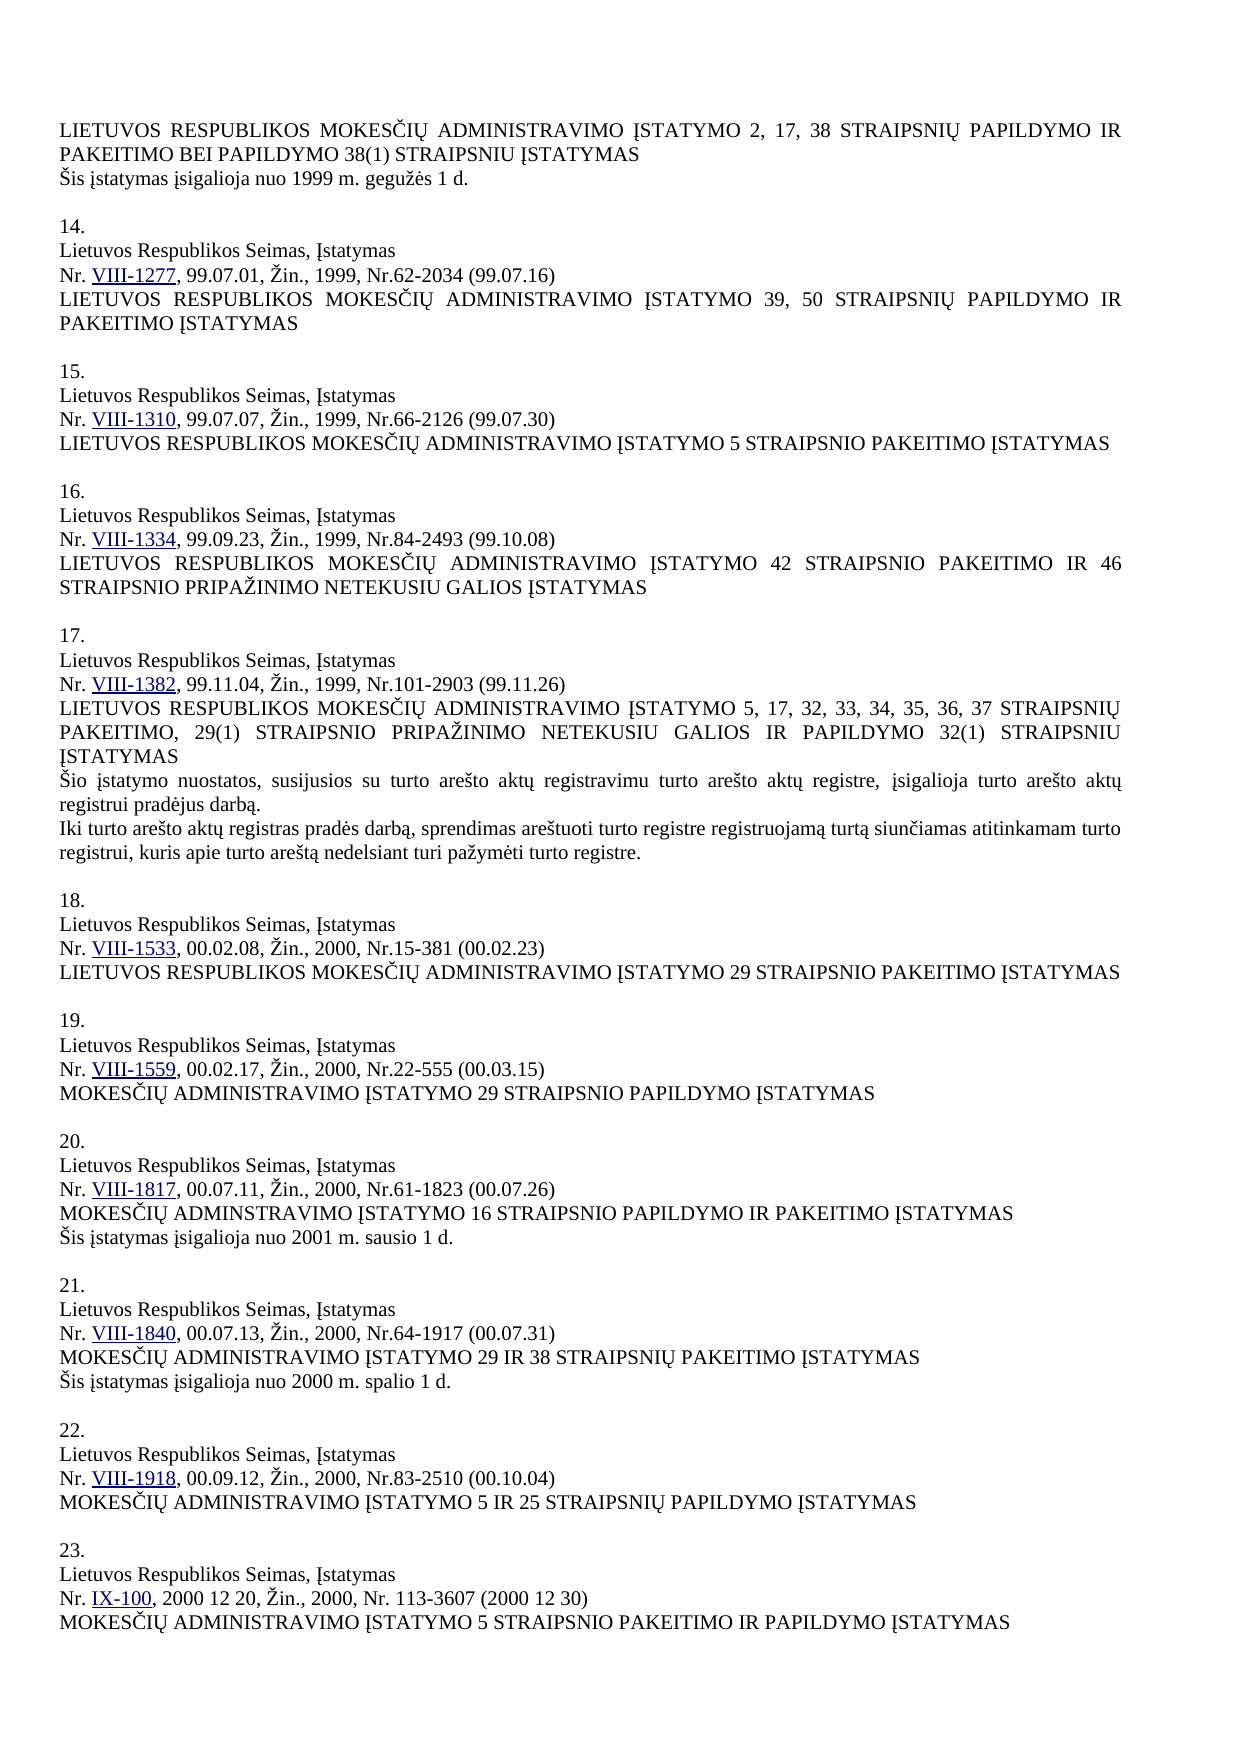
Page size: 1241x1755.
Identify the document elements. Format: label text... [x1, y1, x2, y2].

text 23. [59, 1538, 1122, 1562]
text Šio įstatymo nuostatos, susijusios su turto arešto aktų registravimu turto arešto aktų registre, įsigalioja turto arešto aktų registrui pradėjus darbą. [59, 768, 1122, 816]
text LIETUVOS RESPUBLIKOS MOKESČIŲ ADMINISTRAVIMO ĮSTATYMO 5, 17, 32, 33, 34, 35, 36, 37 STRAIPSNIŲ PAKEITIMO, 29(1) STRAIPSNIO PRIPAŽINIMO NETEKUSIU GALIOS IR PAPILDYMO 32(1) STRAIPSNIU ĮSTATYMAS [59, 696, 1122, 768]
text MOKESČIŲ ADMINISTRAVIMO ĮSTATYMO 29 STRAIPSNIO PAPILDYMO ĮSTATYMAS [59, 1081, 1122, 1105]
text 20. [59, 1129, 1122, 1153]
text Šis įstatymas įsigalioja nuo 1999 m. gegužės 1 d. [59, 166, 1122, 190]
text Lietuvos Respublikos Seimas, Įstatymas [59, 1442, 1122, 1466]
text 17. [59, 623, 1122, 647]
text MOKESČIŲ ADMINSTRAVIMO ĮSTATYMO 16 STRAIPSNIO PAPILDYMO IR PAKEITIMO ĮSTATYMAS [59, 1201, 1122, 1225]
text Lietuvos Respublikos Seimas, Įstatymas [59, 1153, 1122, 1177]
text LIETUVOS RESPUBLIKOS MOKESČIŲ ADMINISTRAVIMO ĮSTATYMO 42 STRAIPSNIO PAKEITIMO IR 46 STRAIPSNIO PRIPAŽINIMO NETEKUSIU GALIOS ĮSTATYMAS [59, 551, 1122, 599]
text Nr. VIII-1533, 00.02.08, Žin., 2000, Nr.15-381 (00.02.23) [59, 936, 1122, 960]
text LIETUVOS RESPUBLIKOS MOKESČIŲ ADMINISTRAVIMO ĮSTATYMO 5 STRAIPSNIO PAKEITIMO ĮSTATYMAS [59, 431, 1122, 455]
text Nr. VIII-1277, 99.07.01, Žin., 1999, Nr.62-2034 (99.07.16) [59, 262, 1122, 287]
text 15. [59, 359, 1122, 383]
text Lietuvos Respublikos Seimas, Įstatymas [59, 383, 1122, 407]
text Nr. VIII-1840, 00.07.13, Žin., 2000, Nr.64-1917 (00.07.31) [59, 1321, 1122, 1345]
text MOKESČIŲ ADMINISTRAVIMO ĮSTATYMO 29 IR 38 STRAIPSNIŲ PAKEITIMO ĮSTATYMAS [59, 1345, 1122, 1369]
text Nr. VIII-1310, 99.07.07, Žin., 1999, Nr.66-2126 (99.07.30) [59, 407, 1122, 431]
text Lietuvos Respublikos Seimas, Įstatymas [59, 1297, 1122, 1321]
text Šis įstatymas įsigalioja nuo 2001 m. sausio 1 d. [59, 1225, 1122, 1249]
text Nr. IX-100, 2000 12 20, Žin., 2000, Nr. 113-3607 (2000 12 30) [59, 1586, 1122, 1610]
text 22. [59, 1417, 1122, 1442]
text 14. [59, 214, 1122, 238]
text MOKESČIŲ ADMINISTRAVIMO ĮSTATYMO 5 STRAIPSNIO PAKEITIMO IR PAPILDYMO ĮSTATYMAS [59, 1610, 1122, 1634]
text Nr. VIII-1559, 00.02.17, Žin., 2000, Nr.22-555 (00.03.15) [59, 1057, 1122, 1081]
text Nr. VIII-1382, 99.11.04, Žin., 1999, Nr.101-2903 (99.11.26) [59, 672, 1122, 696]
text 16. [59, 479, 1122, 503]
text Iki turto arešto aktų registras pradės darbą, sprendimas areštuoti turto registre registruojamą turtą siunčiamas atitinkamam turto registrui, kuris apie turto areštą nedelsiant turi pažymėti turto registre. [59, 816, 1122, 864]
text Nr. VIII-1817, 00.07.11, Žin., 2000, Nr.61-1823 (00.07.26) [59, 1177, 1122, 1201]
text LIETUVOS RESPUBLIKOS MOKESČIŲ ADMINISTRAVIMO ĮSTATYMO 39, 50 STRAIPSNIŲ PAPILDYMO IR PAKEITIMO ĮSTATYMAS [59, 287, 1122, 335]
text Lietuvos Respublikos Seimas, Įstatymas [59, 1562, 1122, 1586]
text Nr. VIII-1334, 99.09.23, Žin., 1999, Nr.84-2493 (99.10.08) [59, 527, 1122, 551]
text LIETUVOS RESPUBLIKOS MOKESČIŲ ADMINISTRAVIMO ĮSTATYMO 2, 17, 38 STRAIPSNIŲ PAPILDYMO IR PAKEITIMO BEI PAPILDYMO 38(1) STRAIPSNIU ĮSTATYMAS [59, 118, 1122, 166]
text Lietuvos Respublikos Seimas, Įstatymas [59, 912, 1122, 936]
text LIETUVOS RESPUBLIKOS MOKESČIŲ ADMINISTRAVIMO ĮSTATYMO 29 STRAIPSNIO PAKEITIMO ĮSTATYMAS [59, 960, 1122, 984]
text MOKESČIŲ ADMINISTRAVIMO ĮSTATYMO 5 IR 25 STRAIPSNIŲ PAPILDYMO ĮSTATYMAS [59, 1490, 1122, 1514]
text Nr. VIII-1918, 00.09.12, Žin., 2000, Nr.83-2510 (00.10.04) [59, 1466, 1122, 1490]
text 21. [59, 1273, 1122, 1297]
text 18. [59, 888, 1122, 912]
text Lietuvos Respublikos Seimas, Įstatymas [59, 647, 1122, 672]
text Lietuvos Respublikos Seimas, Įstatymas [59, 238, 1122, 262]
text Šis įstatymas įsigalioja nuo 2000 m. spalio 1 d. [59, 1369, 1122, 1393]
text Lietuvos Respublikos Seimas, Įstatymas [59, 1032, 1122, 1057]
text 19. [59, 1008, 1122, 1032]
text Lietuvos Respublikos Seimas, Įstatymas [59, 503, 1122, 527]
